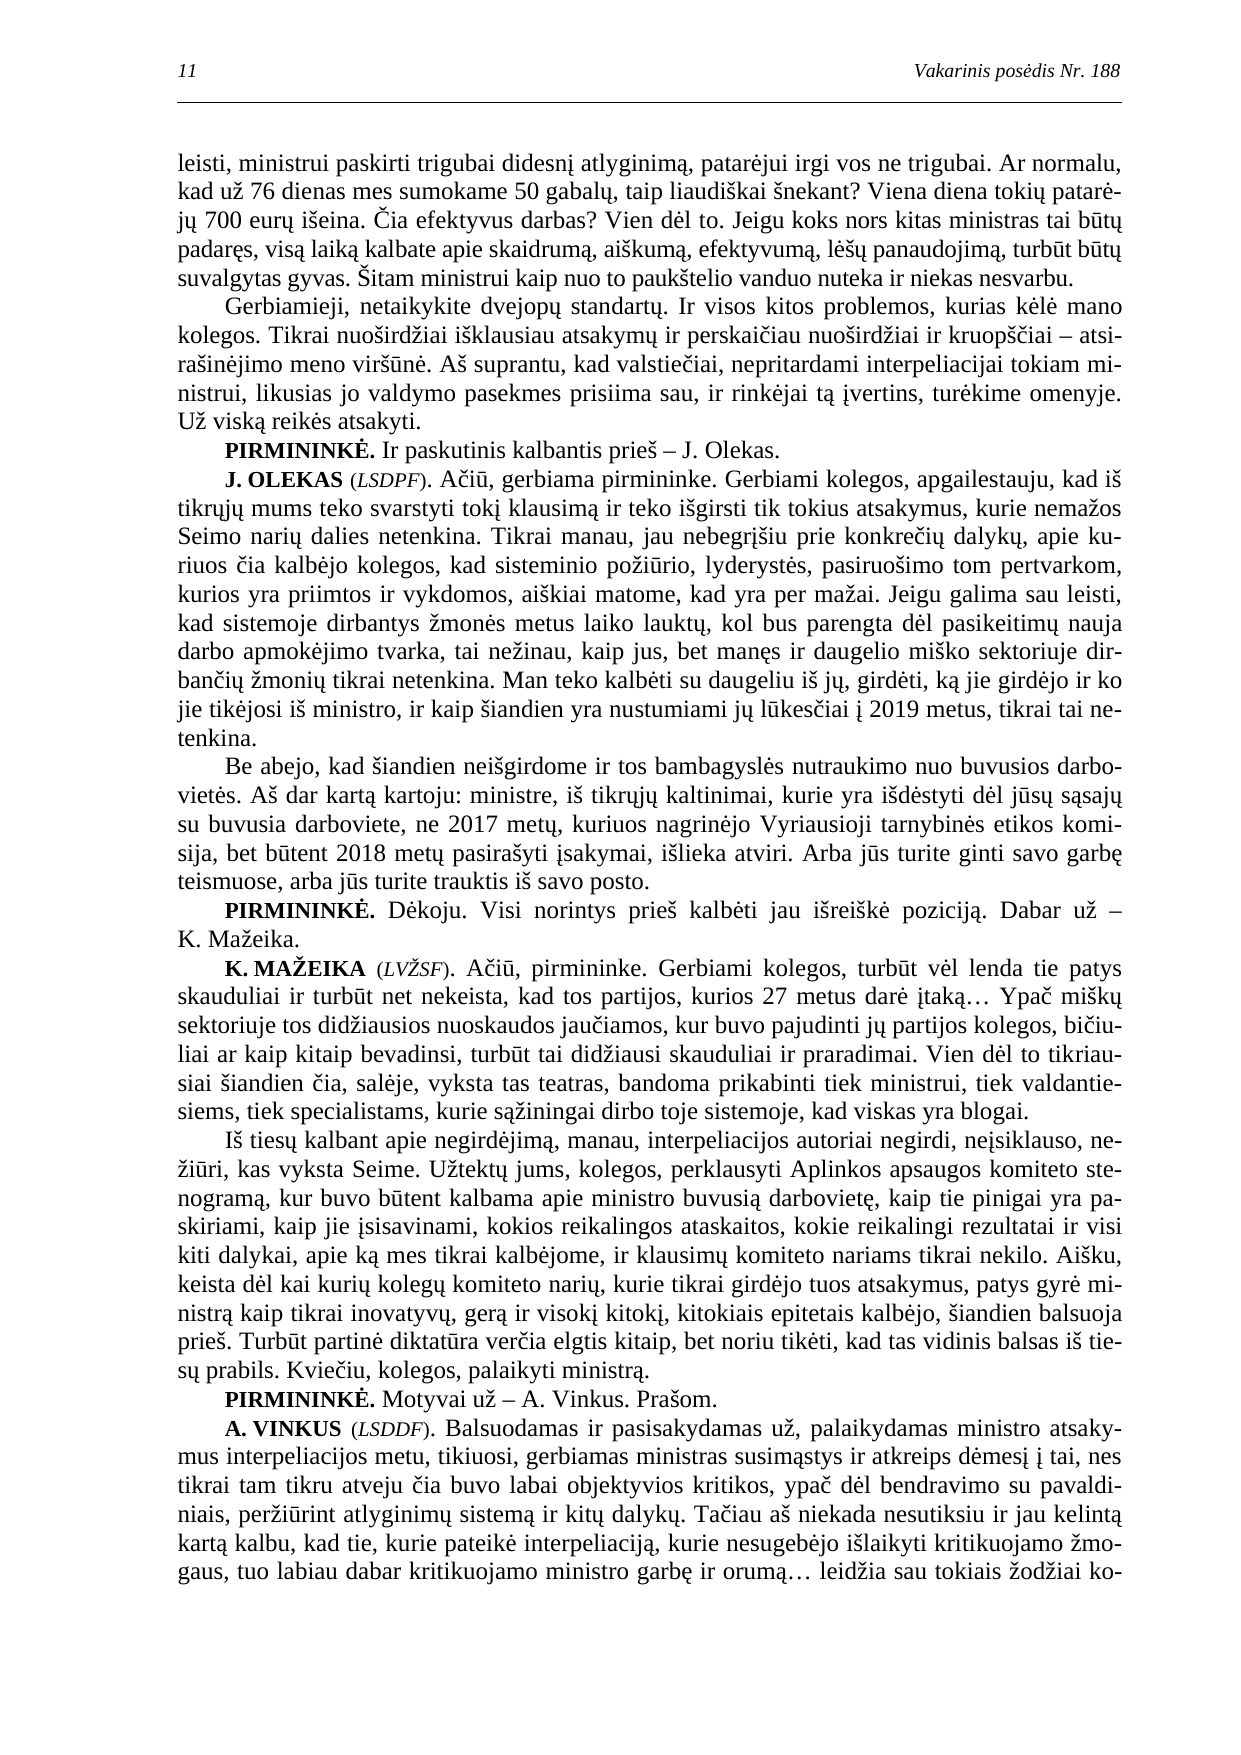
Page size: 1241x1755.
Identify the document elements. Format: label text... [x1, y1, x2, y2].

text leis­ti, mi­nist­rui pa­skir­ti tri­gu­bai di­des­nį at­ly­gi­ni­mą, pa­ta­rė­jui ir­gi vos ne tri­gu­bai. Ar nor­ma­lu, kad už 76 die­nas mes su­mo­ka­me 50 ga­ba­lų, taip liau­diš­kai šne­kant? Vie­na die­na to­kių pa­ta­rė­jų 700 eu­rų iš­ei­na. Čia efek­ty­vus dar­bas? Vien dėl to. Jei­gu koks nors ki­tas mi­nist­ras tai bū­tų pa­da­ręs, vi­są lai­ką kal­ba­te apie skaid­ru­mą, aiš­ku­mą, efek­ty­vu­mą, lė­šų pa­nau­do­ji­mą, tur­būt bū­tų su­val­gy­tas gy­vas. Ši­tam mi­nist­rui kaip nuo to paukš­te­lio van­duo nu­te­ka ir nie­kas ne­svar­bu. [177, 148, 1122, 291]
text A. VINKUS (LSDDF). Bal­suo­da­mas ir pa­si­sa­ky­da­mas už, pa­lai­ky­da­mas mi­nist­ro at­sa­ky­mus in­ter­pe­lia­ci­jos me­tu, ti­kiuo­si, ger­bia­mas mi­nist­ras su­si­mąs­tys ir at­kreips dė­me­sį į tai, nes tik­rai tam tik­ru at­ve­ju čia bu­vo la­bai ob­jek­ty­vios kri­ti­kos, ypač dėl ben­dra­vi­mo su pa­val­di­niais, per­žiū­rint at­ly­gi­ni­mų sis­te­mą ir ki­tų da­ly­kų. Ta­čiau aš nie­ka­da ne­su­tik­siu ir jau ke­lin­tą kar­tą kal­bu, kad tie, ku­rie pa­tei­kė in­ter­pe­lia­ci­ją, ku­rie ne­su­ge­bė­jo iš­lai­ky­ti kri­ti­kuo­ja­mo žmo­gaus, tuo la­biau da­bar kri­ti­kuo­ja­mo mi­nist­ro gar­bę ir oru­mą… lei­džia sau to­kiais žo­džiai ko­ [177, 1413, 1122, 1585]
text J. OLEKAS (LSDPF). Ačiū, ger­bia­ma pir­mi­nin­ke. Ger­bia­mi ko­le­gos, ap­gai­les­tau­ju, kad iš tik­rų­jų mums te­ko svars­ty­ti to­kį klau­si­mą ir te­ko iš­girs­ti tik to­kius at­sa­ky­mus, ku­rie ne­ma­žos Sei­mo na­rių da­lies ne­ten­ki­na. Tik­rai ma­nau, jau ne­be­grį­šiu prie kon­kre­čių da­ly­kų, apie ku­riuos čia kal­bė­jo ko­le­gos, kad sis­te­mi­nio po­žiū­rio, ly­de­rys­tės, pa­si­ruo­ši­mo tom per­tvar­kom, ku­rios yra pri­im­tos ir vyk­do­mos, aiš­kiai ma­to­me, kad yra per ma­žai. Jei­gu ga­li­ma sau leis­ti, kad sis­te­mo­je dir­ban­tys žmo­nės me­tus lai­ko lauk­tų, kol bus pa­reng­ta dėl pa­si­kei­ti­mų nau­ja dar­bo ap­mo­kė­ji­mo tvar­ka, tai ne­ži­nau, kaip jus, bet ma­nęs ir dau­ge­lio miš­ko sek­to­riu­je dir­ban­čių žmo­nių tik­rai ne­ten­ki­na. Man te­ko kal­bė­ti su dau­ge­liu iš jų, gir­dė­ti, ką jie gir­dė­jo ir ko jie ti­kė­jo­si iš mi­nist­ro, ir kaip šian­dien yra nu­stu­mia­mi jų lū­kes­čiai į 2019 me­tus, tik­rai tai ne­ten­ki­na. [177, 464, 1122, 751]
text PIRMININKĖ. Ir pas­ku­ti­nis kal­ban­tis prieš – J. Ole­kas. [177, 435, 1122, 464]
text Iš tie­sų kal­bant apie ne­gir­dė­ji­mą, ma­nau, in­ter­pe­lia­ci­jos au­to­riai ne­gir­di, ne­įsi­klau­so, ne­žiū­ri, kas vyks­ta Sei­me. Už­tek­tų jums, ko­le­gos, per­klau­sy­ti Ap­lin­kos ap­sau­gos ko­mi­te­to ste­nog­ra­mą, kur bu­vo bū­tent kal­ba­ma apie mi­nist­ro bu­vu­sią dar­bo­vie­tę, kaip tie pi­ni­gai yra pa­ski­ria­mi, kaip jie įsi­sa­vi­na­mi, ko­kios rei­ka­lin­gos ata­skai­tos, ko­kie rei­ka­lin­gi re­zul­ta­tai ir vi­si ki­ti da­ly­kai, apie ką mes tik­rai kal­bė­jo­me, ir klau­si­mų ko­mi­te­to na­riams tik­rai ne­ki­lo. Aiš­ku, keis­ta dėl kai ku­rių ko­le­gų ko­mi­te­to na­rių, ku­rie tik­rai gir­dė­jo tuos at­sa­ky­mus, pa­tys gy­rė mi­nist­rą kaip tik­rai ino­va­ty­vų, ge­rą ir vi­so­kį ki­to­kį, ki­to­kiais epi­te­tais kal­bė­jo, šian­dien bal­suo­ja prieš. Tur­būt par­ti­nė dik­ta­tū­ra ver­čia elg­tis ki­taip, bet no­riu ti­kė­ti, kad tas vi­di­nis bal­sas iš tie­sų pra­bils. Kvie­čiu, ko­le­gos, pa­lai­ky­ti mi­nist­rą. [177, 1125, 1122, 1384]
text PIRMININKĖ. Dė­ko­ju. Vi­si no­rin­tys prieš kal­bė­ti jau iš­reiš­kė po­zi­ci­ją. Da­bar už – K. Ma­žei­ka. [177, 895, 1122, 953]
text Ger­bia­mie­ji, ne­tai­ky­ki­te dve­jo­pų stan­dar­tų. Ir vi­sos ki­tos pro­ble­mos, ku­rias kė­lė ma­no ko­le­gos. Tik­rai nuo­šir­džiai iš­klau­siau at­sa­ky­mų ir per­skai­čiau nuo­šir­džiai ir kruopš­čiai – at­si­ra­ši­nė­ji­mo me­no vir­šū­nė. Aš su­pran­tu, kad vals­tie­čiai, ne­pri­tar­da­mi in­ter­pe­lia­ci­jai to­kiam mi­nist­rui, li­ku­sias jo val­dy­mo pa­sek­mes pri­si­i­ma sau, ir rin­kė­jai tą įver­tins, tu­rė­ki­me ome­ny­je. Už vis­ką rei­kės at­sa­ky­ti. [177, 291, 1122, 435]
text PIRMININKĖ. Mo­ty­vai už – A. Vin­kus. Pra­šom. [177, 1384, 1122, 1413]
text Be abe­jo, kad šian­dien ne­iš­gir­do­me ir tos bam­ba­gys­lės nu­trau­ki­mo nuo bu­vu­sios dar­bo­vietės. Aš dar kar­tą kar­to­ju: mi­nist­re, iš tik­rų­jų kal­ti­ni­mai, ku­rie yra iš­dės­ty­ti dėl jū­sų są­sa­jų su bu­vu­sia dar­bo­vie­te, ne 2017 me­tų, ku­riuos nag­ri­nė­jo Vy­riau­sio­ji tar­ny­bi­nės eti­kos ko­mi­sija, bet bū­tent 2018 me­tų pa­si­ra­šy­ti įsa­ky­mai, iš­lie­ka at­vi­ri. Ar­ba jūs tu­ri­te gin­ti sa­vo gar­bę teis­muo­se, ar­ba jūs tu­ri­te trauk­tis iš sa­vo pos­to. [177, 751, 1122, 895]
text K. MAŽEIKA (LVŽSF). Ačiū, pir­mi­nin­ke. Ger­bia­mi ko­le­gos, tur­būt vėl len­da tie pa­tys skau­du­liai ir tur­būt net ne­keis­ta, kad tos par­ti­jos, ku­rios 27 me­tus da­rė įta­ką… Ypač miš­kų sek­to­riu­je tos di­džiau­sios nuos­kau­dos jau­čia­mos, kur bu­vo pa­ju­din­ti jų par­ti­jos ko­le­gos, bi­čiu­liai ar kaip ki­taip be­va­din­si, tur­būt tai di­džiau­si skau­du­liai ir pra­ra­di­mai. Vien dėl to tik­riau­siai šian­dien čia, sa­lė­je, vyks­ta tas te­at­ras, ban­do­ma pri­ka­bin­ti tiek mi­nist­rui, tiek val­dan­tie­siems, tiek spe­cia­lis­tams, ku­rie są­ži­nin­gai dir­bo to­je sis­te­mo­je, kad vis­kas yra blo­gai. [177, 953, 1122, 1125]
